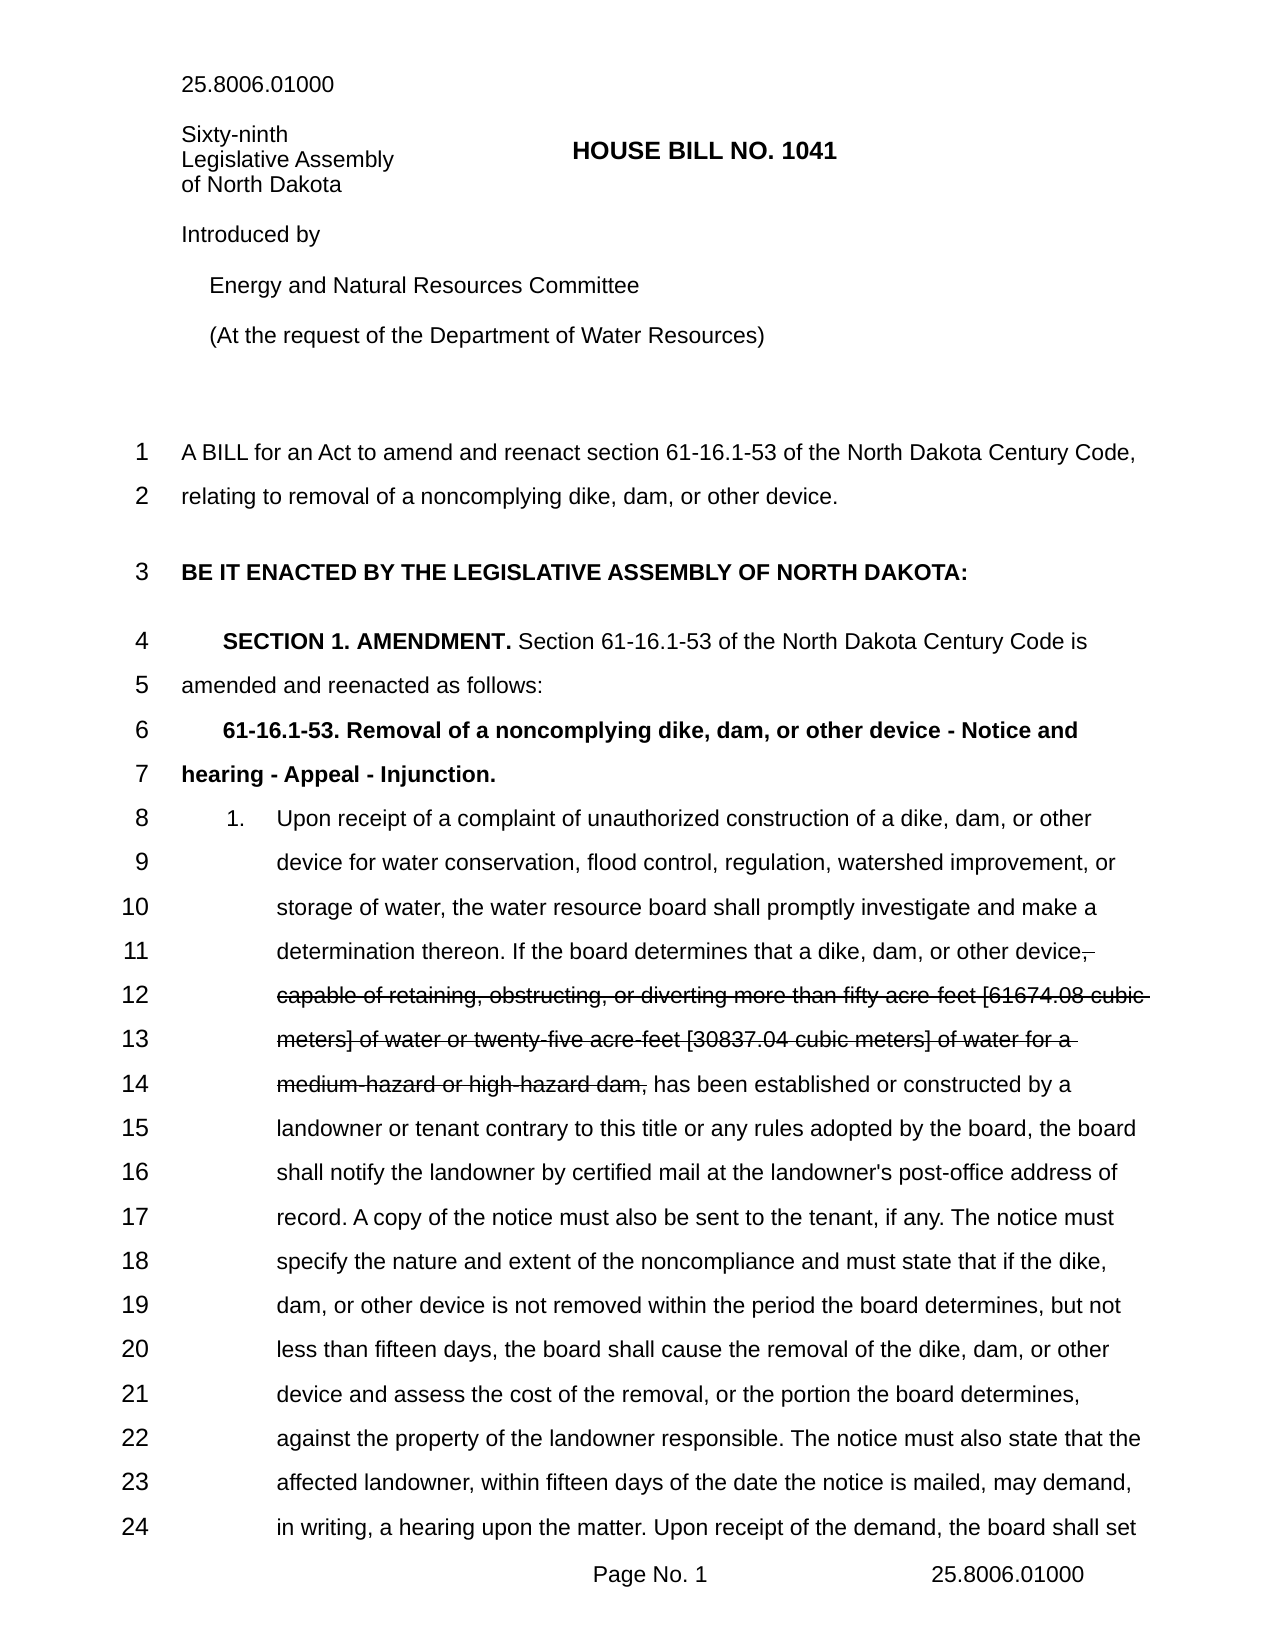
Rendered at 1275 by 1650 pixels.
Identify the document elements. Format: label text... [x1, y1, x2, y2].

title BILL NO. [565, 136, 837, 165]
text (At the request of the Department of Water Resources) [209, 325, 1154, 348]
subtitle 61‑16.1‑53. Removal of a noncomplying dike, dam, or other device ‑ Notice and hearing ‑ Appeal ‑ Injunction. [181, 703, 1154, 791]
text SECTION 1. AMENDMENT. Section 61‑16.1‑53 of the North Dakota Century Code is amended and reenacted as follows: [181, 614, 1154, 703]
title A BILL for an Act to amend and reenact section 61‑16.1‑53 of the North Dakota Century Code, relating to removal of a noncomplying dike, dam, or other device. [181, 425, 1154, 513]
text . [181, 73, 1154, 133]
text Legislative Assembly [181, 148, 1154, 173]
text 1. Upon receipt of a complaint of unauthorized construction of a dike, dam, or other device for water conservation, flood control, regulation, watershed improvement, or storage of water, the water resource board shall promptly investigate and make a determination thereon. If the board determines that a dike, dam, or other device, capable of retaining, obstructing, or diverting more than fifty acre‑feet [61674.08 cubic meters] of water or twenty‑five acre‑feet [30837.04 cubic meters] of water for a medium‑hazard or high‑hazard dam, has been established or constructed by a landowner or tenant contrary to this title or any rules adopted by the board, the board shall notify the landowner by certified mail at the landowner's post‑office address of record. A copy of the notice must also be sent to the tenant, if any. The notice must specify the nature and extent of the noncompliance and must state that if the dike, dam, or other device is not removed within the period the board determines, but not less than fifteen days, the board shall cause the removal of the dike, dam, or other device and assess the cost of the removal, or the portion the board determines, against the property of the landowner responsible. The notice must also state that the affected landowner, within fifteen days of the date the notice is mailed, may demand, in writing, a hearing upon the matter. Upon receipt of the demand, the board shall set [181, 791, 1154, 1544]
text BE IT ENACTED BY THE LEGISLATIVE ASSEMBLY OF NORTH DAKOTA: [181, 545, 1154, 589]
text Energy and Natural Resources Committee [209, 275, 1154, 298]
text Introduced by [181, 223, 1154, 248]
text of North Dakota [181, 173, 1154, 198]
